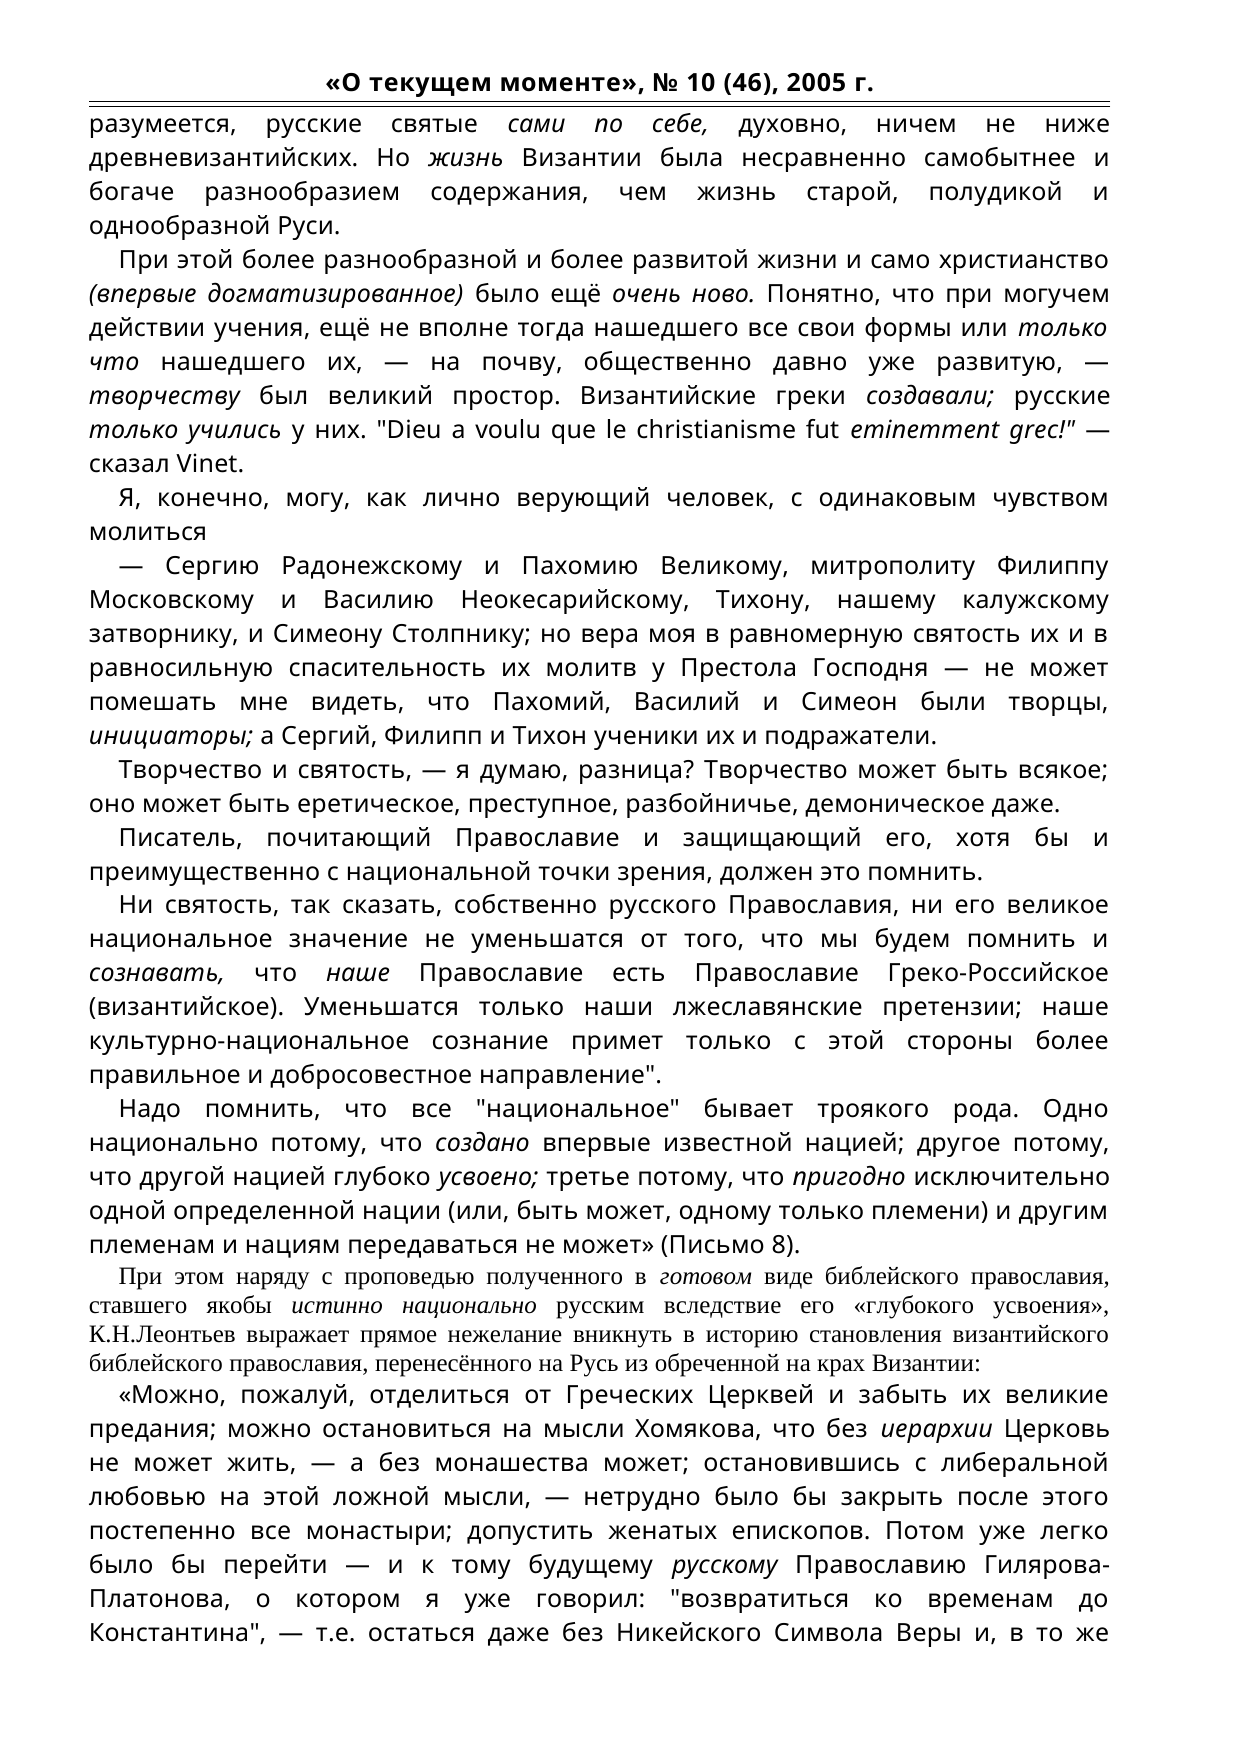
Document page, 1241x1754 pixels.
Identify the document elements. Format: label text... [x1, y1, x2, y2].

text — Сергию Радонежскому и Пахомию Великому, митрополиту Филиппу Московскому и Василию Неокесарийскому, Тихону, нашему калужскому затворнику, и Симеону Столпнику; но вера моя в равномерную святость их и в равносильную спасительность их молитв у Престола Господня — не может помешать мне видеть, что Пахомий, Василий и Симеон были творцы, инициаторы; а Сергий, Филипп и Тихон ученики их и подражатели. [89, 548, 1110, 752]
text разумеется, русские святые сами по себе, духовно, ничем не ниже древневизантийских. Но жизнь Византии была несравненно самобытнее и богаче разнообразием содержания, чем жизнь старой, полудикой и однообразной Руси. [89, 107, 1110, 242]
text Надо помнить, что все "национальное" бывает троякого рода. Одно национально потому, что создано впервые известной нацией; другое потому, что другой нацией глубоко усвоено; третье потому, что пригодно исключительно одной определенной нации (или, быть может, одному только племени) и другим племенам и нациям передаваться не может» (Письмо 8). [89, 1091, 1110, 1261]
text Я, конечно, могу, как лично верующий человек, с одинаковым чувством молиться [89, 480, 1110, 548]
text При этой более разнообразной и более развитой жизни и само христианство (впервые догматизированное) было ещё очень ново. Понятно, что при могучем действии учения, ещё не вполне тогда нашедшего все свои формы или только что нашедшего их, — на почву, общественно давно уже развитую, — творчеству был великий простор. Византийские греки создавали; русские только учились у них. "Dieu a voulu que le christianisme fut eminemment grec!" — сказал Vinet. [89, 242, 1110, 480]
text При этом наряду с проповедью полученного в готовом виде библейского православия, ставшего якобы истинно национально русским вследствие его «глубокого усвоения», К.Н.Леонтьев выражает прямое нежелание вникнуть в историю становления византийского библейского православия, перенесённого на Русь из обреченной на крах Византии: [89, 1261, 1110, 1377]
text «Можно, пожалуй, отделиться от Греческих Церквей и забыть их великие предания; можно остановиться на мысли Хомякова, что без иерархии Церковь не может жить, — а без монашества может; остановившись с либеральной любовью на этой ложной мысли, — нетрудно было бы закрыть после этого постепенно все монастыри; допустить женатых епископов. Потом уже легко было бы перейти — и к тому будущему русскому Православию Гилярова-Платонова, о котором я уже говорил: "возвратиться ко временам до Константина", — т.е. остаться даже без Никейского Символа Веры и, в то же [89, 1377, 1110, 1649]
text Писатель, почитающий Православие и защищающий его, хотя бы и преимущественно с национальной точки зрения, должен это помнить. [89, 819, 1110, 887]
text Творчество и святость, — я думаю, разница? Творчество может быть всякое; оно может быть еретическое, преступное, разбойничье, демоническое даже. [89, 752, 1110, 819]
text Ни святость, так сказать, собственно русского Православия, ни его великое национальное значение не уменьшатся от того, что мы будем помнить и сознавать, что наше Православие есть Православие Греко-Российское (византийское). Уменьшатся только наши лжеславянские претензии; наше культурно-национальное сознание примет только с этой стороны более правильное и добросовестное направление". [89, 887, 1110, 1091]
